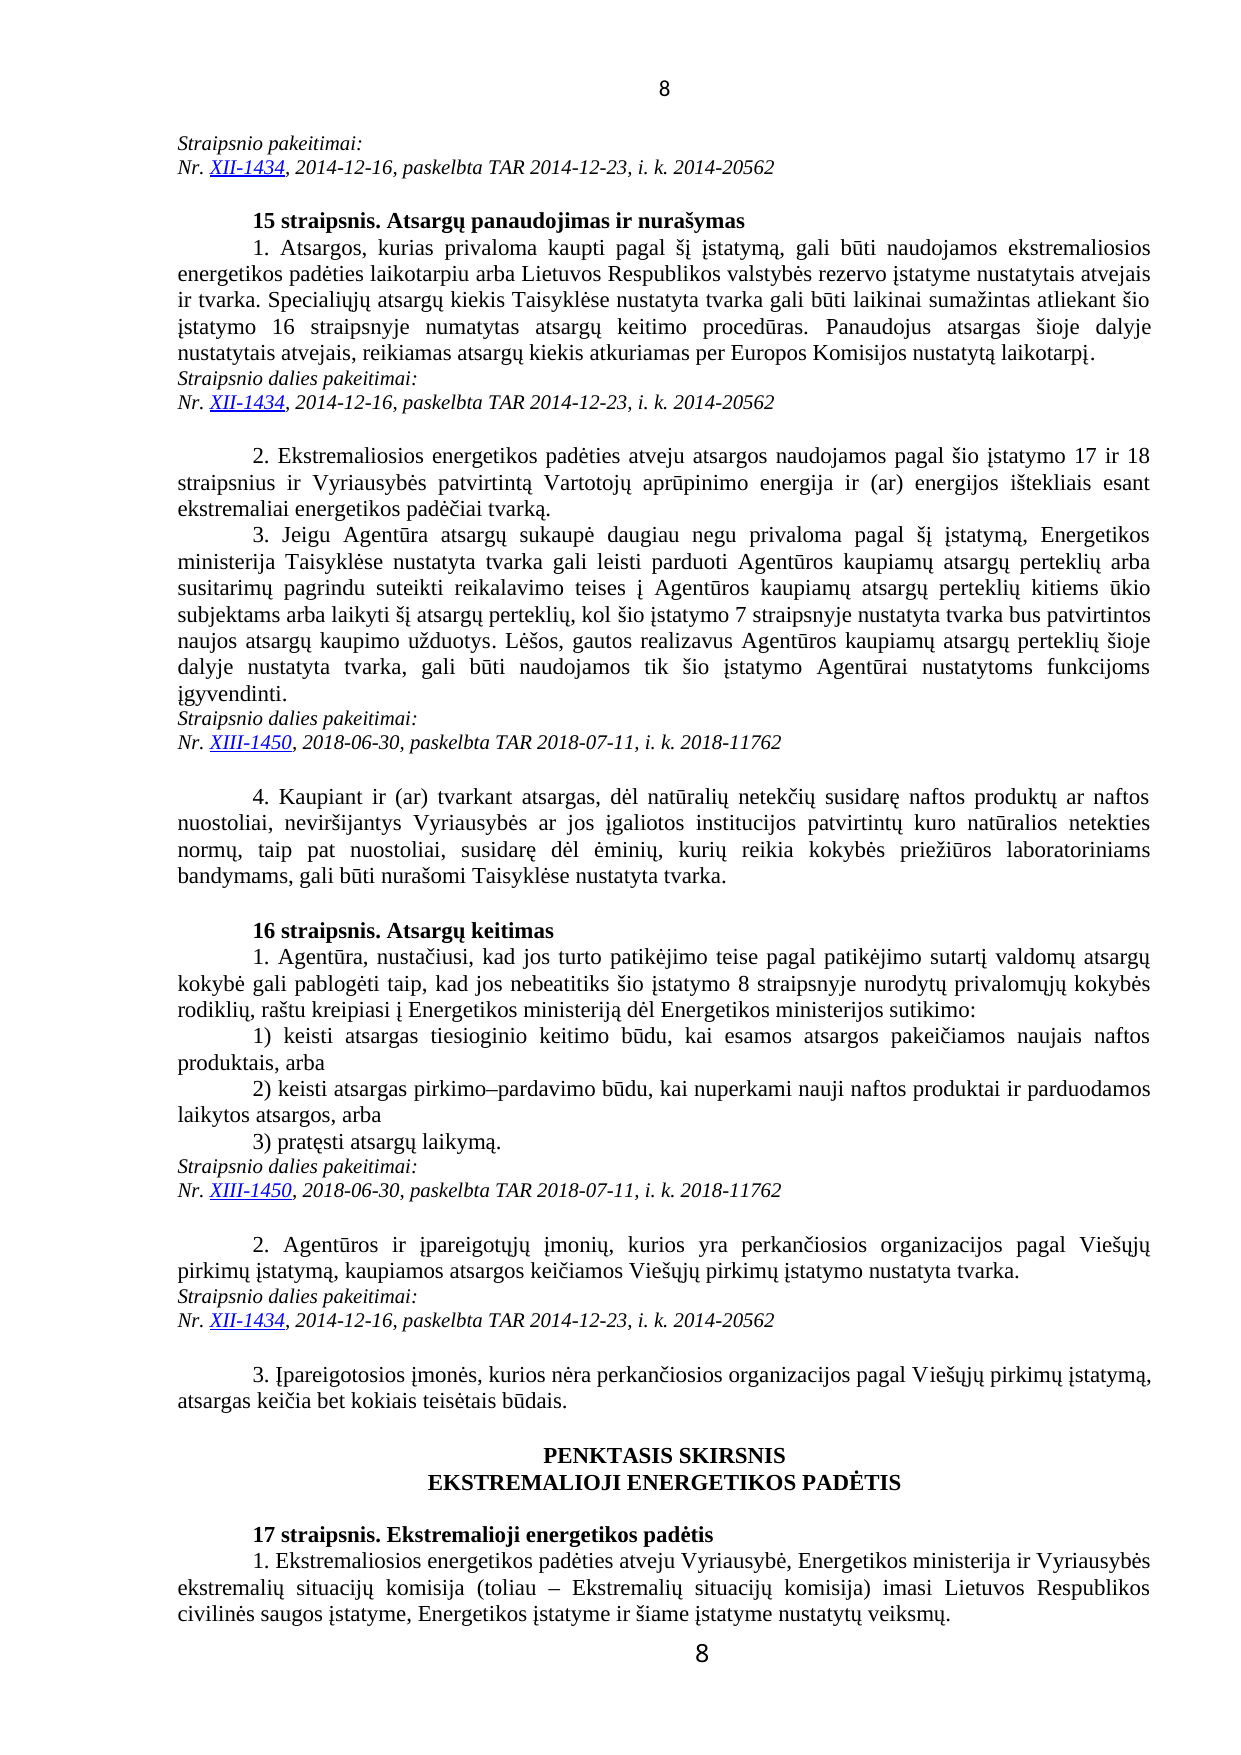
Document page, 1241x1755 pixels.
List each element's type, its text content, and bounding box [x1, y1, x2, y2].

text 3. Jeigu Agentūra atsargų sukaupė daugiau negu privaloma pagal šį įstatymą, Energetikos ministerija Taisyklėse nustatyta tvarka gali leisti parduoti Agentūros kaupiamų atsargų perteklių arba susitarimų pagrindu suteikti reikalavimo teises į Agentūros kaupiamų atsargų perteklių kitiems ūkio subjektams arba laikyti šį atsargų perteklių, kol šio įstatymo 7 straipsnyje nustatyta tvarka bus patvirtintos naujos atsargų kaupimo užduotys. Lėšos, gautos realizavus Agentūros kaupiamų atsargų perteklių šioje dalyje nustatyta tvarka, gali būti naudojamos tik šio įstatymo Agentūrai nustatytoms funkcijoms įgyvendinti. [177, 522, 1152, 706]
text 16 straipsnis. Atsargų keitimas [177, 917, 1152, 943]
text Nr. XIII-1450, 2018-06-30, paskelbta TAR 2018-07-11, i. k. 2018-11762 [177, 730, 1152, 754]
text Nr. XIII-1450, 2018-06-30, paskelbta TAR 2018-07-11, i. k. 2018-11762 [177, 1178, 1152, 1202]
text Straipsnio dalies pakeitimai: [177, 366, 1152, 390]
text 4. Kaupiant ir (ar) tvarkant atsargas, dėl natūralių netekčių susidarę naftos produktų ar naftos nuostoliai, neviršijantys Vyriausybės ar jos įgaliotos institucijos patvirtintų kuro natūralios netekties normų, taip pat nuostoliai, susidarę dėl ėminių, kurių reikia kokybės priežiūros laboratoriniams bandymams, gali būti nurašomi Taisyklėse nustatyta tvarka. [177, 783, 1152, 888]
text 1) keisti atsargas tiesioginio keitimo būdu, kai esamos atsargos pakeičiamos naujais naftos produktais, arba [177, 1022, 1152, 1075]
text Nr. XII-1434, 2014-12-16, paskelbta TAR 2014-12-23, i. k. 2014-20562 [177, 390, 1152, 414]
text Straipsnio dalies pakeitimai: [177, 706, 1152, 730]
text 1. Agentūra, nustačiusi, kad jos turto patikėjimo teise pagal patikėjimo sutartį valdomų atsargų kokybė gali pablogėti taip, kad jos nebeatitiks šio įstatymo 8 straipsnyje nurodytų privalomųjų kokybės rodiklių, raštu kreipiasi į Energetikos ministeriją dėl Energetikos ministerijos sutikimo: [177, 943, 1152, 1022]
text Straipsnio dalies pakeitimai: [177, 1284, 1152, 1308]
text Nr. XII-1434, 2014-12-16, paskelbta TAR 2014-12-23, i. k. 2014-20562 [177, 1308, 1152, 1332]
text 3. Įpareigotosios įmonės, kurios nėra perkančiosios organizacijos pagal Viešųjų pirkimų įstatymą, atsargas keičia bet kokiais teisėtais būdais. [177, 1361, 1152, 1413]
text 2. Ekstremaliosios energetikos padėties atveju atsargos naudojamos pagal šio įstatymo 17 ir 18 straipsnius ir Vyriausybės patvirtintą Vartotojų aprūpinimo energija ir (ar) energijos ištekliais esant ekstremaliai energetikos padėčiai tvarką. [177, 442, 1152, 522]
text Straipsnio dalies pakeitimai: [177, 1154, 1152, 1178]
text PENKTASIS SKIRSNIS [177, 1442, 1152, 1468]
text Nr. XII-1434, 2014-12-16, paskelbta TAR 2014-12-23, i. k. 2014-20562 [177, 155, 1152, 179]
text 2) keisti atsargas pirkimo–pardavimo būdu, kai nuperkami nauji naftos produktai ir parduodamos laikytos atsargos, arba [177, 1075, 1152, 1128]
text 17 straipsnis. Ekstremalioji energetikos padėtis [177, 1521, 1152, 1548]
text Straipsnio pakeitimai: [177, 131, 1152, 155]
text 15 straipsnis. Atsargų panaudojimas ir nurašymas [177, 207, 1152, 234]
text 2. Agentūros ir įpareigotųjų įmonių, kurios yra perkančiosios organizacijos pagal Viešųjų pirkimų įstatymą, kaupiamos atsargos keičiamos Viešųjų pirkimų įstatymo nustatyta tvarka. [177, 1231, 1152, 1284]
text EKSTREMALIOJI ENERGETIKOS PADĖTIS [177, 1468, 1152, 1495]
text 1. Atsargos, kurias privaloma kaupti pagal šį įstatymą, gali būti naudojamos ekstremaliosios energetikos padėties laikotarpiu arba Lietuvos Respublikos valstybės rezervo įstatyme nustatytais atvejais ir tvarka. Specialiųjų atsargų kiekis Taisyklėse nustatyta tvarka gali būti laikinai sumažintas atliekant šio įstatymo 16 straipsnyje numatytas atsargų keitimo procedūras. Panaudojus atsargas šioje dalyje nustatytais atvejais, reikiamas atsargų kiekis atkuriamas per Europos Komisijos nustatytą laikotarpį. [177, 234, 1152, 366]
text 1. Ekstremaliosios energetikos padėties atveju Vyriausybė, Energetikos ministerija ir Vyriausybės ekstremalių situacijų komisija (toliau – Ekstremalių situacijų komisija) imasi Lietuvos Respublikos civilinės saugos įstatyme, Energetikos įstatyme ir šiame įstatyme nustatytų veiksmų. [177, 1548, 1152, 1627]
text 3) pratęsti atsargų laikymą. [177, 1128, 1152, 1154]
